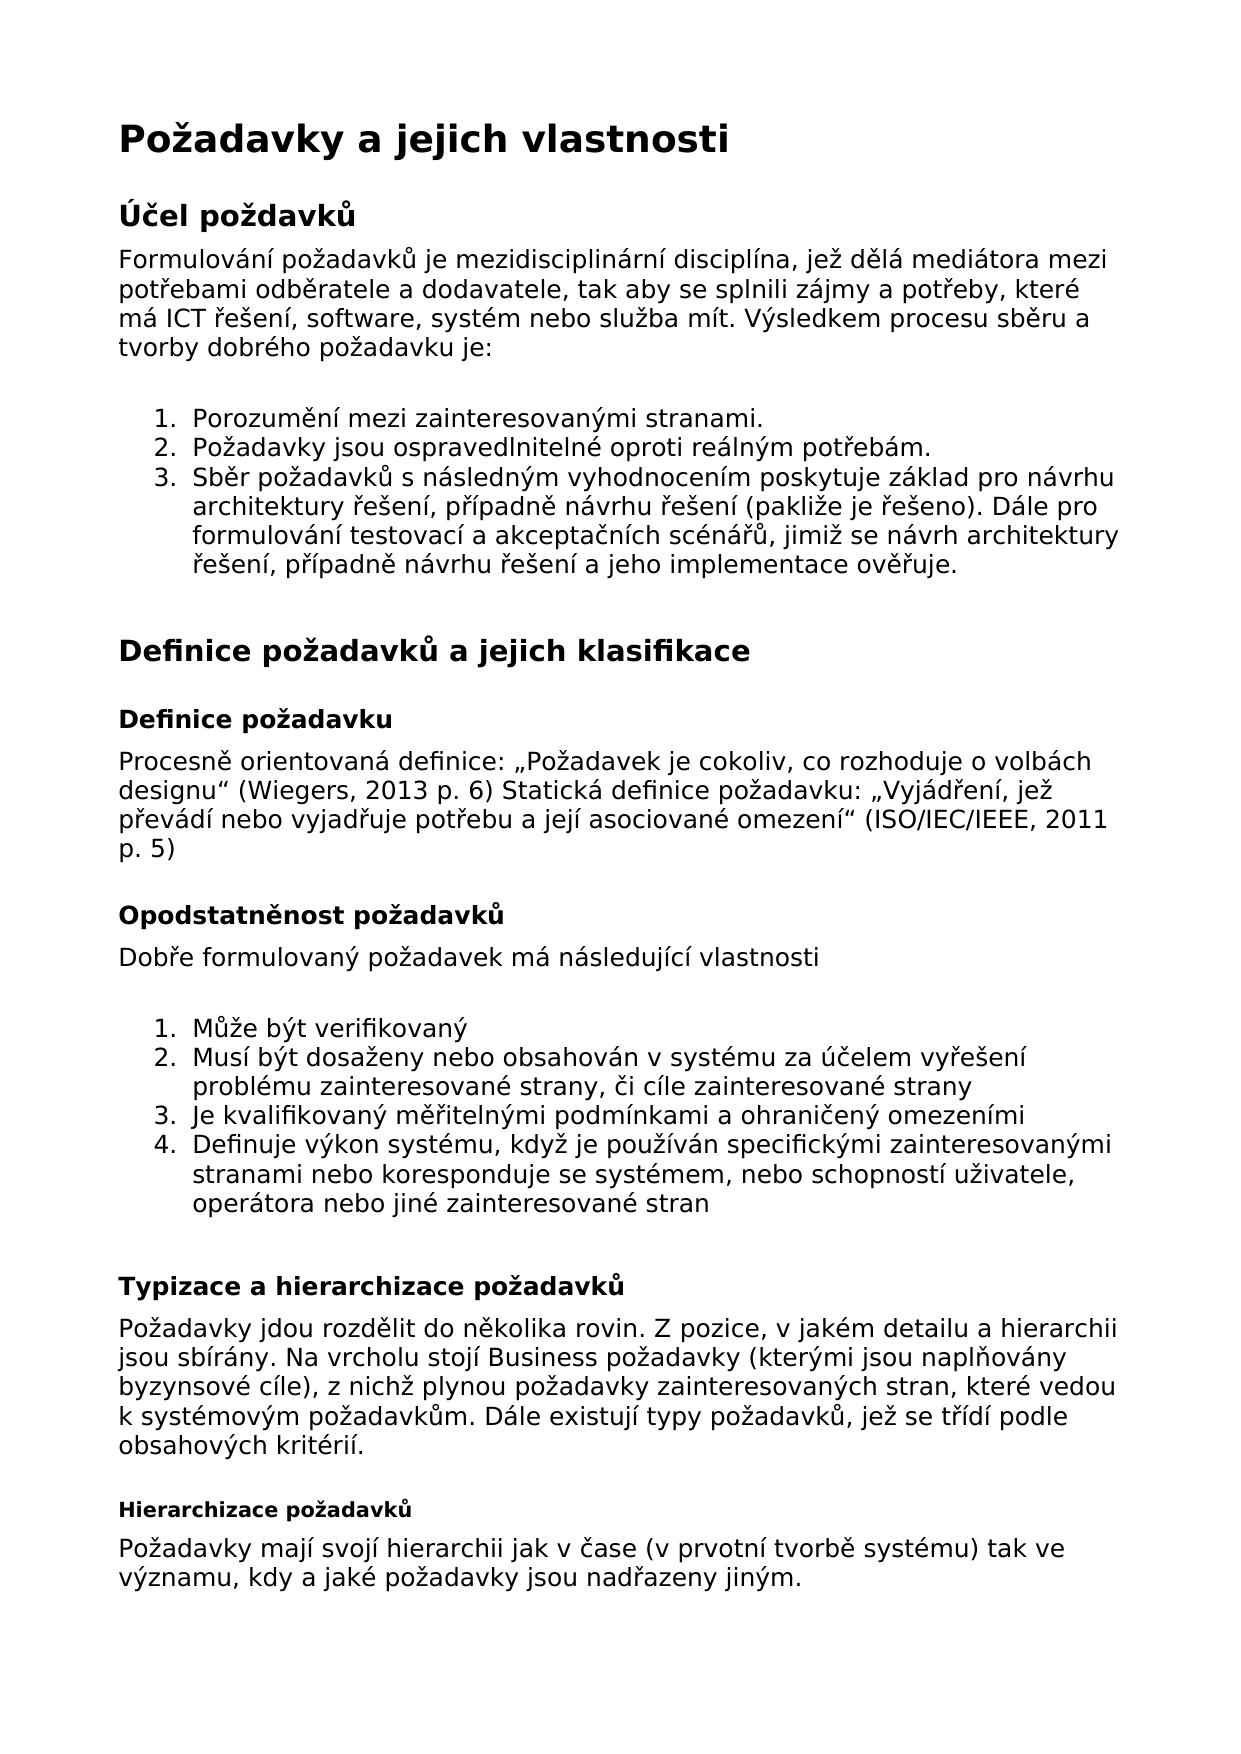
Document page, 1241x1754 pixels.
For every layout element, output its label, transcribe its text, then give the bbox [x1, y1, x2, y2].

list Sběr požadavků s následným vyhodnocením poskytuje základ pro návrhu architektury řešení, případně návrhu řešení (pakliže je řešeno). Dále pro formulování testovací a akceptačních scénářů, jimiž se návrh architektury řešení, případně návrhu řešení a jeho implementace ověřuje. [177, 463, 1122, 579]
subtitle Požadavky a jejich vlastnosti [118, 118, 1122, 162]
list Musí být dosaženy nebo obsahován v systému za účelem vyřešení problému zainteresované strany, či cíle zainteresované strany [177, 1043, 1122, 1101]
text Požadavky mají svojí hierarchii jak v čase (v prvotní tvorbě systému) tak ve významu, kdy a jaké požadavky jsou nadřazeny jiným. [118, 1534, 1122, 1593]
subtitle Definice požadavku [118, 705, 1122, 734]
text Dobře formulovaný požadavek má následující vlastnosti [118, 943, 1122, 972]
subtitle Hierarchizace požadavků [118, 1498, 1122, 1522]
list Definuje výkon systému, když je používán specifickými zainteresovanými stranami nebo koresponduje se systémem, nebo schopností uživatele, operátora nebo jiné zainteresované stran [177, 1131, 1122, 1218]
subtitle Definice požadavků a jejich klasifikace [118, 634, 1122, 668]
subtitle Typizace a hierarchizace požadavků [118, 1273, 1122, 1302]
list Je kvalifikovaný měřitelnými podmínkami a ohraničený omezeními [177, 1101, 1122, 1131]
subtitle Účel poždavků [118, 199, 1122, 233]
text Procesně orientovaná definice: „Požadavek je cokoliv, co rozhoduje o volbách designu“ (Wiegers, 2013 p. 6) Statická definice požadavku: „Vyjádření, jež převádí nebo vyjadřuje potřebu a její asociované omezení“ (ISO/IEC/IEEE, 2011 p. 5) [118, 747, 1122, 864]
text Formulování požadavků je mezidisciplinární disciplína, jež dělá mediátora mezi potřebami odběratele a dodavatele, tak aby se splnili zájmy a potřeby, které má ICT řešení, software, systém nebo služba mít. Výsledkem procesu sběru a tvorby dobrého požadavku je: [118, 246, 1122, 362]
list Porozumění mezi zainteresovanými stranami. [177, 404, 1122, 433]
list Požadavky jsou ospravedlnitelné oproti reálným potřebám. [177, 433, 1122, 463]
subtitle Opodstatněnost požadavků [118, 901, 1122, 930]
list Může být verifikovaný [177, 1014, 1122, 1043]
text Požadavky jdou rozdělit do několika rovin. Z pozice, v jakém detailu a hierarchii jsou sbírány. Na vrcholu stojí Business požadavky (kterými jsou naplňovány byzynsové cíle), z nichž plynou požadavky zainteresovaných stran, které vedou k systémovým požadavkům. Dále existují typy požadavků, jež se třídí podle obsahových kritérií. [118, 1314, 1122, 1460]
